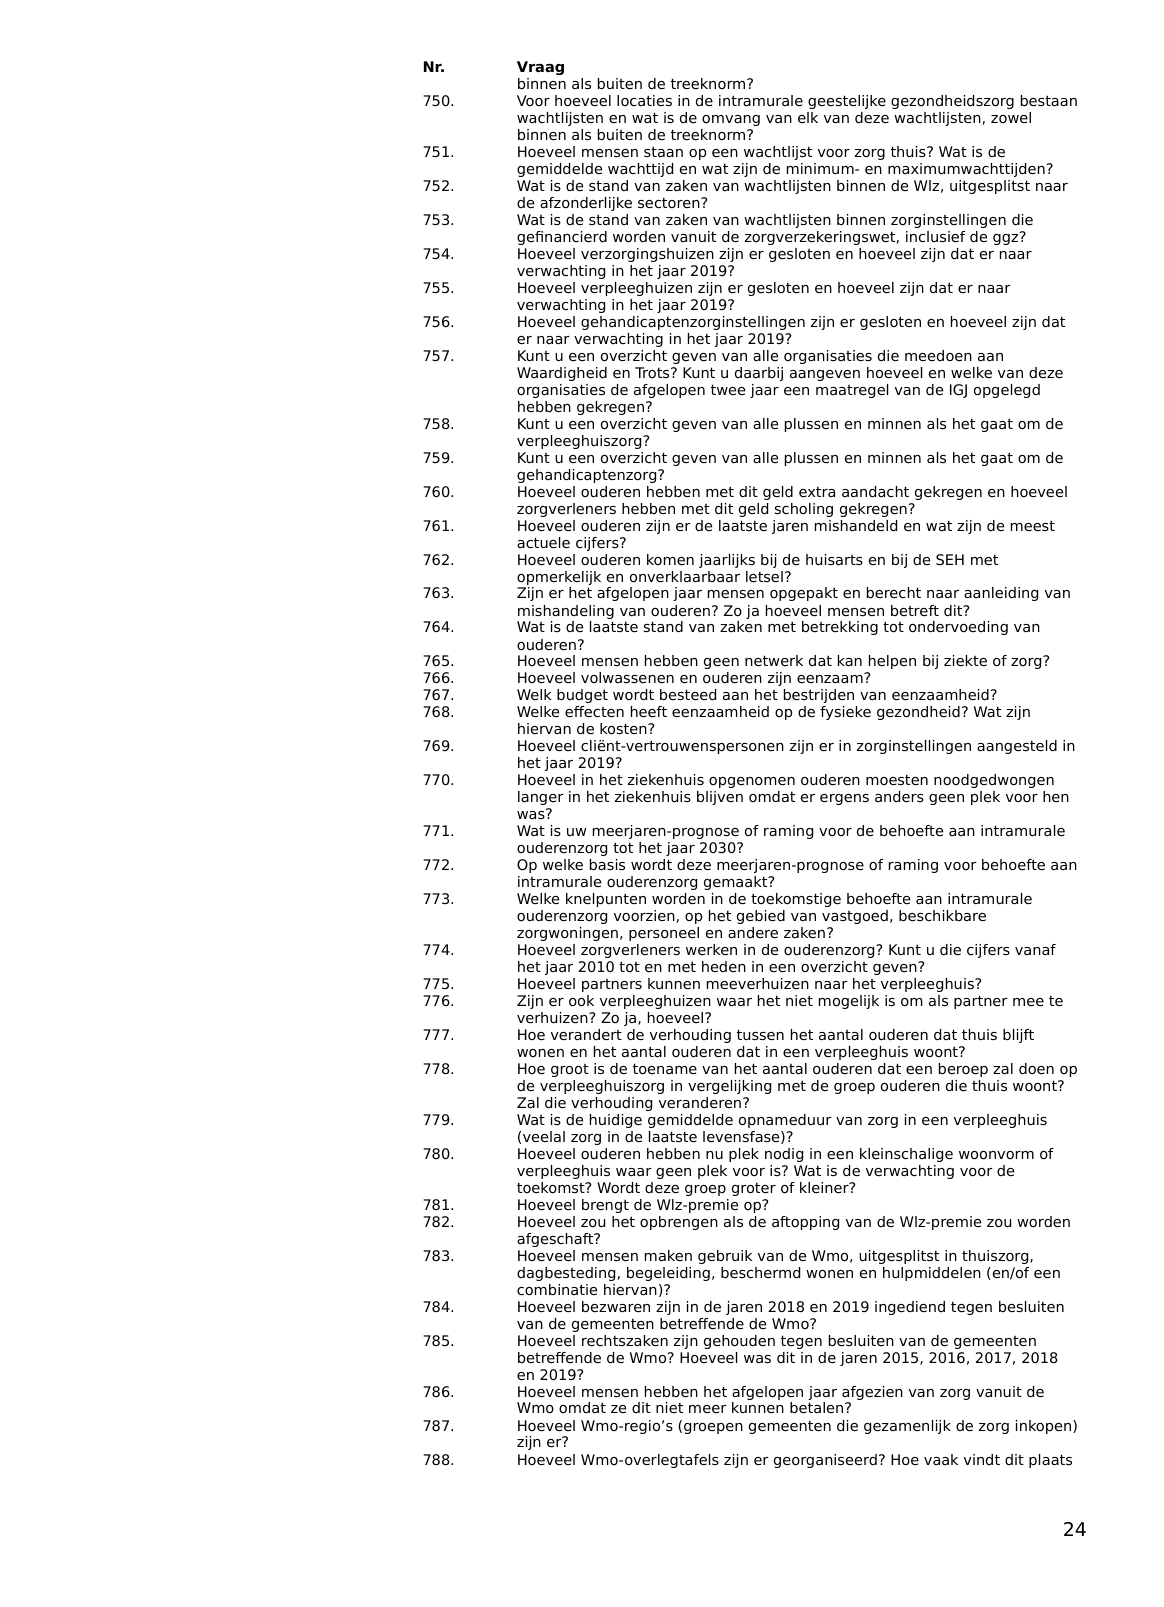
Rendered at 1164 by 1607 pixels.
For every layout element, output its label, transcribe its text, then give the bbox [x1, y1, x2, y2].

table_cell 775. [422, 976, 511, 993]
table_cell Hoeveel ouderen zijn er de laatste jaren mishandeld en wat zijn de meest actuele cijfers? [511, 518, 1087, 551]
table_cell 758. [422, 416, 511, 449]
table_cell Hoeveel partners kunnen meeverhuizen naar het verpleeghuis? [511, 976, 1087, 993]
table_cell Kunt u een overzicht geven van alle plussen en minnen als het gaat om de verpleeghuiszorg? [511, 416, 1087, 449]
table_cell 772. [422, 857, 511, 891]
table_cell Wat is de laatste stand van zaken met betrekking tot ondervoeding van ouderen? [511, 619, 1087, 653]
table_cell Hoeveel mensen staan op een wachtlijst voor zorg thuis? Wat is de gemiddelde wachttijd en wat zijn de minimum- en maximumwachttijden? [511, 144, 1087, 178]
table_cell 750. [422, 93, 511, 144]
table_cell 767. [422, 687, 511, 704]
table_cell Hoeveel brengt de Wlz-premie op? [511, 1197, 1087, 1214]
table_cell 777. [422, 1027, 511, 1061]
table_cell 779. [422, 1112, 511, 1146]
table_cell Zijn er ook verpleeghuizen waar het niet mogelijk is om als partner mee te verhuizen? Zo ja, hoeveel? [511, 993, 1087, 1027]
table_cell Hoeveel zou het opbrengen als de aftopping van de Wlz-premie zou worden afgeschaft? [511, 1214, 1087, 1248]
table_cell 780. [422, 1146, 511, 1197]
table_cell Hoeveel ouderen hebben met dit geld extra aandacht gekregen en hoeveel zorgverleners hebben met dit geld scholing gekregen? [511, 484, 1087, 517]
table_cell Wat is uw meerjaren-prognose of raming voor de behoefte aan intramurale ouderenzorg tot het jaar 2030? [511, 823, 1087, 857]
table_cell 764. [422, 619, 511, 653]
table_cell 756. [422, 314, 511, 348]
table_cell 769. [422, 738, 511, 772]
table_cell Hoeveel mensen hebben geen netwerk dat kan helpen bij ziekte of zorg? [511, 653, 1087, 670]
table_cell 774. [422, 942, 511, 976]
table_cell 752. [422, 178, 511, 212]
table_cell 771. [422, 823, 511, 857]
table_cell Welke effecten heeft eenzaamheid op de fysieke gezondheid? Wat zijn hiervan de kosten? [511, 704, 1087, 738]
table_cell Hoe verandert de verhouding tussen het aantal ouderen dat thuis blijft wonen en het aantal ouderen dat in een verpleeghuis woont? [511, 1027, 1087, 1061]
table_cell Kunt u een overzicht geven van alle plussen en minnen als het gaat om de gehandicaptenzorg? [511, 450, 1087, 483]
table_cell 759. [422, 450, 511, 483]
table_cell Wat is de stand van zaken van wachtlijsten binnen zorginstellingen die gefinancierd worden vanuit de zorgverzekeringswet, inclusief de ggz? [511, 212, 1087, 246]
table_cell Voor hoeveel locaties in de intramurale geestelijke gezondheidszorg bestaan wachtlijsten en wat is de omvang van elk van deze wachtlijsten, zowel binnen als buiten de treeknorm? [511, 93, 1087, 144]
table_cell 760. [422, 484, 511, 517]
table_cell Hoeveel cliënt-vertrouwenspersonen zijn er in zorginstellingen aangesteld in het jaar 2019? [511, 738, 1087, 772]
table_cell 783. [422, 1248, 511, 1298]
table_cell Hoeveel ouderen komen jaarlijks bij de huisarts en bij de SEH met opmerkelijk en onverklaarbaar letsel? [511, 551, 1087, 585]
table_cell Hoeveel volwassenen en ouderen zijn eenzaam? [511, 670, 1087, 687]
table_cell Welk budget wordt besteed aan het bestrijden van eenzaamheid? [511, 687, 1087, 704]
table_cell Hoeveel Wmo-regio’s (groepen gemeenten die gezamenlijk de zorg inkopen) zijn er? [511, 1418, 1087, 1451]
table_cell [422, 76, 511, 93]
table_cell binnen als buiten de treeknorm? [511, 76, 1087, 93]
table_cell Hoeveel ouderen hebben nu plek nodig in een kleinschalige woonvorm of verpleeghuis waar geen plek voor is? Wat is de verwachting voor de toekomst? Wordt deze groep groter of kleiner? [511, 1146, 1087, 1197]
table_cell Hoeveel zorgverleners werken in de ouderenzorg? Kunt u die cijfers vanaf het jaar 2010 tot en met heden in een overzicht geven? [511, 942, 1087, 976]
table_cell 753. [422, 212, 511, 246]
table_cell Hoeveel rechtszaken zijn gehouden tegen besluiten van de gemeenten betreffende de Wmo? Hoeveel was dit in de jaren 2015, 2016, 2017, 2018 en 2019? [511, 1333, 1087, 1383]
table_cell Kunt u een overzicht geven van alle organisaties die meedoen aan Waardigheid en Trots? Kunt u daarbij aangeven hoeveel en welke van deze organisaties de afgelopen twee jaar een maatregel van de IGJ opgelegd hebben gekregen? [511, 348, 1087, 416]
table_cell 785. [422, 1333, 511, 1383]
table_cell 761. [422, 518, 511, 551]
table_cell 773. [422, 891, 511, 942]
table_header Nr. [422, 59, 511, 76]
table_cell Hoeveel mensen hebben het afgelopen jaar afgezien van zorg vanuit de Wmo omdat ze dit niet meer kunnen betalen? [511, 1384, 1087, 1417]
table_cell 768. [422, 704, 511, 738]
table_cell Hoeveel verpleeghuizen zijn er gesloten en hoeveel zijn dat er naar verwachting in het jaar 2019? [511, 280, 1087, 314]
table_cell 788. [422, 1451, 511, 1468]
table_cell 781. [422, 1197, 511, 1214]
table_cell Op welke basis wordt deze meerjaren-prognose of raming voor behoefte aan intramurale ouderenzorg gemaakt? [511, 857, 1087, 891]
table_cell Welke knelpunten worden in de toekomstige behoefte aan intramurale ouderenzorg voorzien, op het gebied van vastgoed, beschikbare zorgwoningen, personeel en andere zaken? [511, 891, 1087, 942]
table_cell 787. [422, 1418, 511, 1451]
table_cell Wat is de stand van zaken van wachtlijsten binnen de Wlz, uitgesplitst naar de afzonderlijke sectoren? [511, 178, 1087, 212]
table_cell Hoeveel gehandicaptenzorginstellingen zijn er gesloten en hoeveel zijn dat er naar verwachting in het jaar 2019? [511, 314, 1087, 348]
table_cell Hoeveel in het ziekenhuis opgenomen ouderen moesten noodgedwongen langer in het ziekenhuis blijven omdat er ergens anders geen plek voor hen was? [511, 772, 1087, 823]
table_cell 786. [422, 1384, 511, 1417]
table_cell Wat is de huidige gemiddelde opnameduur van zorg in een verpleeghuis (veelal zorg in de laatste levensfase)? [511, 1112, 1087, 1146]
table_cell Zijn er het afgelopen jaar mensen opgepakt en berecht naar aanleiding van mishandeling van ouderen? Zo ja hoeveel mensen betreft dit? [511, 585, 1087, 619]
table_cell 763. [422, 585, 511, 619]
table_cell 782. [422, 1214, 511, 1248]
table_cell 751. [422, 144, 511, 178]
table_cell Hoeveel Wmo-overlegtafels zijn er georganiseerd? Hoe vaak vindt dit plaats [511, 1451, 1087, 1468]
table_header Vraag [511, 59, 1087, 76]
table_cell Hoeveel mensen maken gebruik van de Wmo, uitgesplitst in thuiszorg, dagbesteding, begeleiding, beschermd wonen en hulpmiddelen (en/of een combinatie hiervan)? [511, 1248, 1087, 1298]
table_cell 776. [422, 993, 511, 1027]
table_cell 754. [422, 246, 511, 280]
table_cell 765. [422, 653, 511, 670]
table_cell 784. [422, 1299, 511, 1332]
table_cell 778. [422, 1061, 511, 1112]
table_cell 770. [422, 772, 511, 823]
table_cell Hoeveel bezwaren zijn in de jaren 2018 en 2019 ingediend tegen besluiten van de gemeenten betreffende de Wmo? [511, 1299, 1087, 1332]
table_cell 757. [422, 348, 511, 416]
table_cell Hoe groot is de toename van het aantal ouderen dat een beroep zal doen op de verpleeghuiszorg in vergelijking met de groep ouderen die thuis woont? Zal die verhouding veranderen? [511, 1061, 1087, 1112]
table_cell 766. [422, 670, 511, 687]
table_cell Hoeveel verzorgingshuizen zijn er gesloten en hoeveel zijn dat er naar verwachting in het jaar 2019? [511, 246, 1087, 280]
table_cell 762. [422, 551, 511, 585]
table_cell 755. [422, 280, 511, 314]
